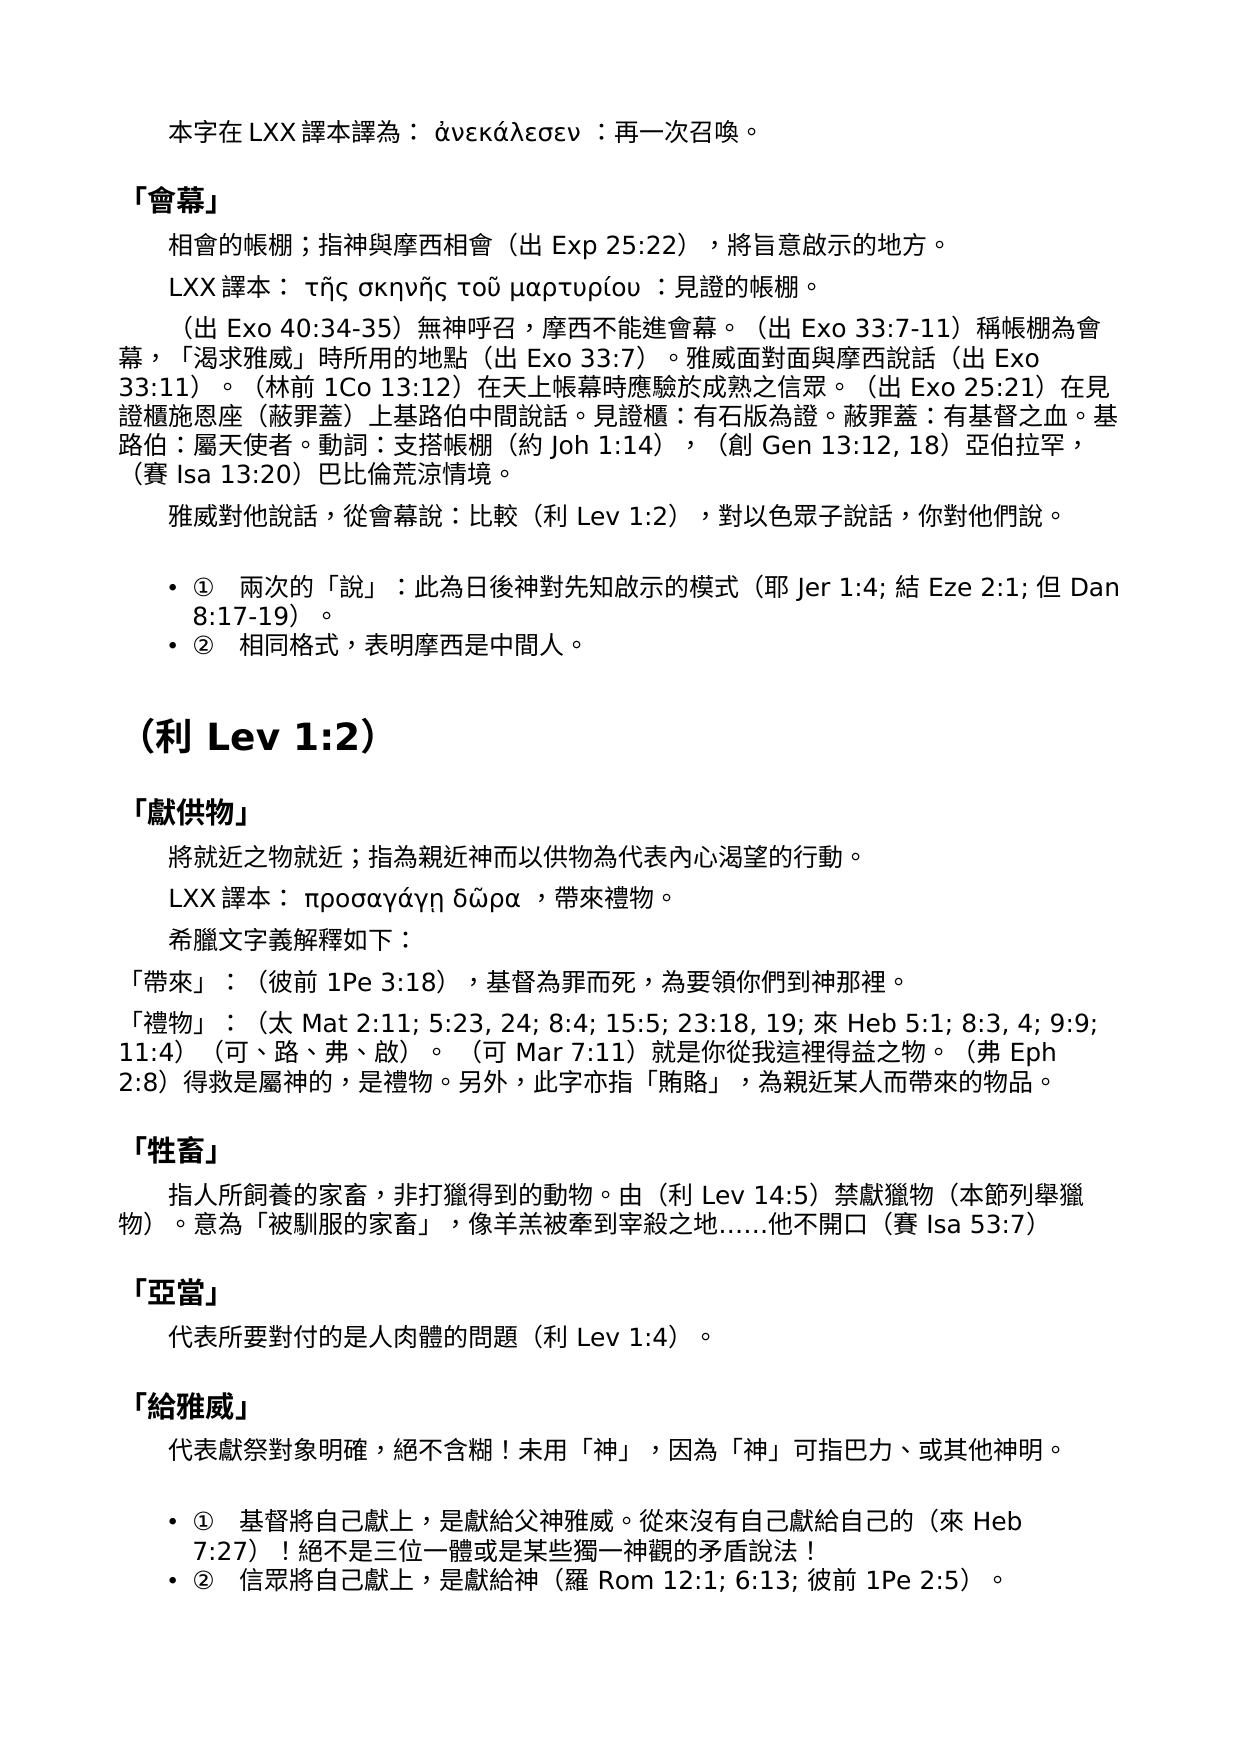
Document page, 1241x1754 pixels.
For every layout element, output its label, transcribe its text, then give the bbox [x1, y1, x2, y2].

text 「禮物」：（太 Mat 2:11; 5:23, 24; 8:4; 15:5; 23:18, 19; 來 Heb 5:1; 8:3, 4; 9:9; 11:4）（可、路、弗、啟）。 （可 Mar 7:11）就是你從我這裡得益之物。（弗 Eph 2:8）得救是屬神的，是禮物。另外，此字亦指「賄賂」，為親近某人而帶來的物品。 [118, 1009, 1122, 1097]
text （出 Exo 40:34-35）無神呼召，摩西不能進會幕。（出 Exo 33:7-11）稱帳棚為會幕，「渴求雅威」時所用的地點（出 Exo 33:7）。雅威面對面與摩西說話（出 Exo 33:11）。（林前 1Co 13:12）在天上帳幕時應驗於成熟之信眾。（出 Exo 25:21）在見證櫃施恩座（蔽罪蓋）上基路伯中間說話。見證櫃：有石版為證。蔽罪蓋：有基督之血。基路伯：屬天使者。動詞：支搭帳棚（約 Joh 1:14），（創 Gen 13:12, 18）亞伯拉罕，（賽 Isa 13:20）巴比倫荒涼情境。 [118, 314, 1122, 489]
text 希臘文字義解釋如下： [118, 926, 1122, 955]
list ① 兩次的「說」：此為日後神對先知啟示的模式（耶 Jer 1:4; 結 Eze 2:1; 但 Dan 8:17-19）。 [177, 573, 1122, 632]
list ② 相同格式，表明摩西是中間人。 [177, 632, 1122, 661]
text 相會的帳棚；指神與摩西相會（出 Exp 25:22），將旨意啟示的地方。 [118, 231, 1122, 260]
subtitle 「牲畜」 [118, 1134, 1122, 1168]
text 代表獻祭對象明確，絕不含糊！未用「神」，因為「神」可指巴力、或其他神明。 [118, 1436, 1122, 1466]
subtitle 「會幕」 [118, 185, 1122, 219]
text 將就近之物就近；指為親近神而以供物為代表內心渴望的行動。 [118, 843, 1122, 872]
subtitle （利 Lev 1:2） [118, 715, 1122, 759]
text LXX譯本： τῆς σκηνῆς τοῦ μαρτυρίου ：見證的帳棚。 [118, 273, 1122, 302]
subtitle 「亞當」 [118, 1277, 1122, 1311]
text 本字在LXX譯本譯為： ἀνεκάλεσεν ：再一次召喚。 [118, 118, 1122, 147]
text 指人所飼養的家畜，非打獵得到的動物。由（利 Lev 14:5）禁獻獵物（本節列舉獵物）。意為「被馴服的家畜」，像羊羔被牽到宰殺之地……他不開口（賽 Isa 53:7） [118, 1181, 1122, 1239]
text 「帶來」：（彼前 1Pe 3:18），基督為罪而死，為要領你們到神那裡。 [118, 968, 1122, 997]
list ② 信眾將自己獻上，是獻給神（羅 Rom 12:1; 6:13; 彼前 1Pe 2:5）。 [177, 1566, 1122, 1595]
list ① 基督將自己獻上，是獻給父神雅威。從來沒有自己獻給自己的（來 Heb 7:27）！絕不是三位一體或是某些獨一神觀的矛盾說法！ [177, 1507, 1122, 1566]
text 代表所要對付的是人肉體的問題（利 Lev 1:4）。 [118, 1323, 1122, 1352]
text 雅威對他說話，從會幕說：比較（利 Lev 1:2），對以色眾子說話，你對他們說。 [118, 502, 1122, 531]
text LXX譯本： προσαγάγῃ δῶρα ，帶來禮物。 [118, 884, 1122, 914]
subtitle 「獻供物」 [118, 796, 1122, 830]
subtitle 「給雅威」 [118, 1390, 1122, 1424]
